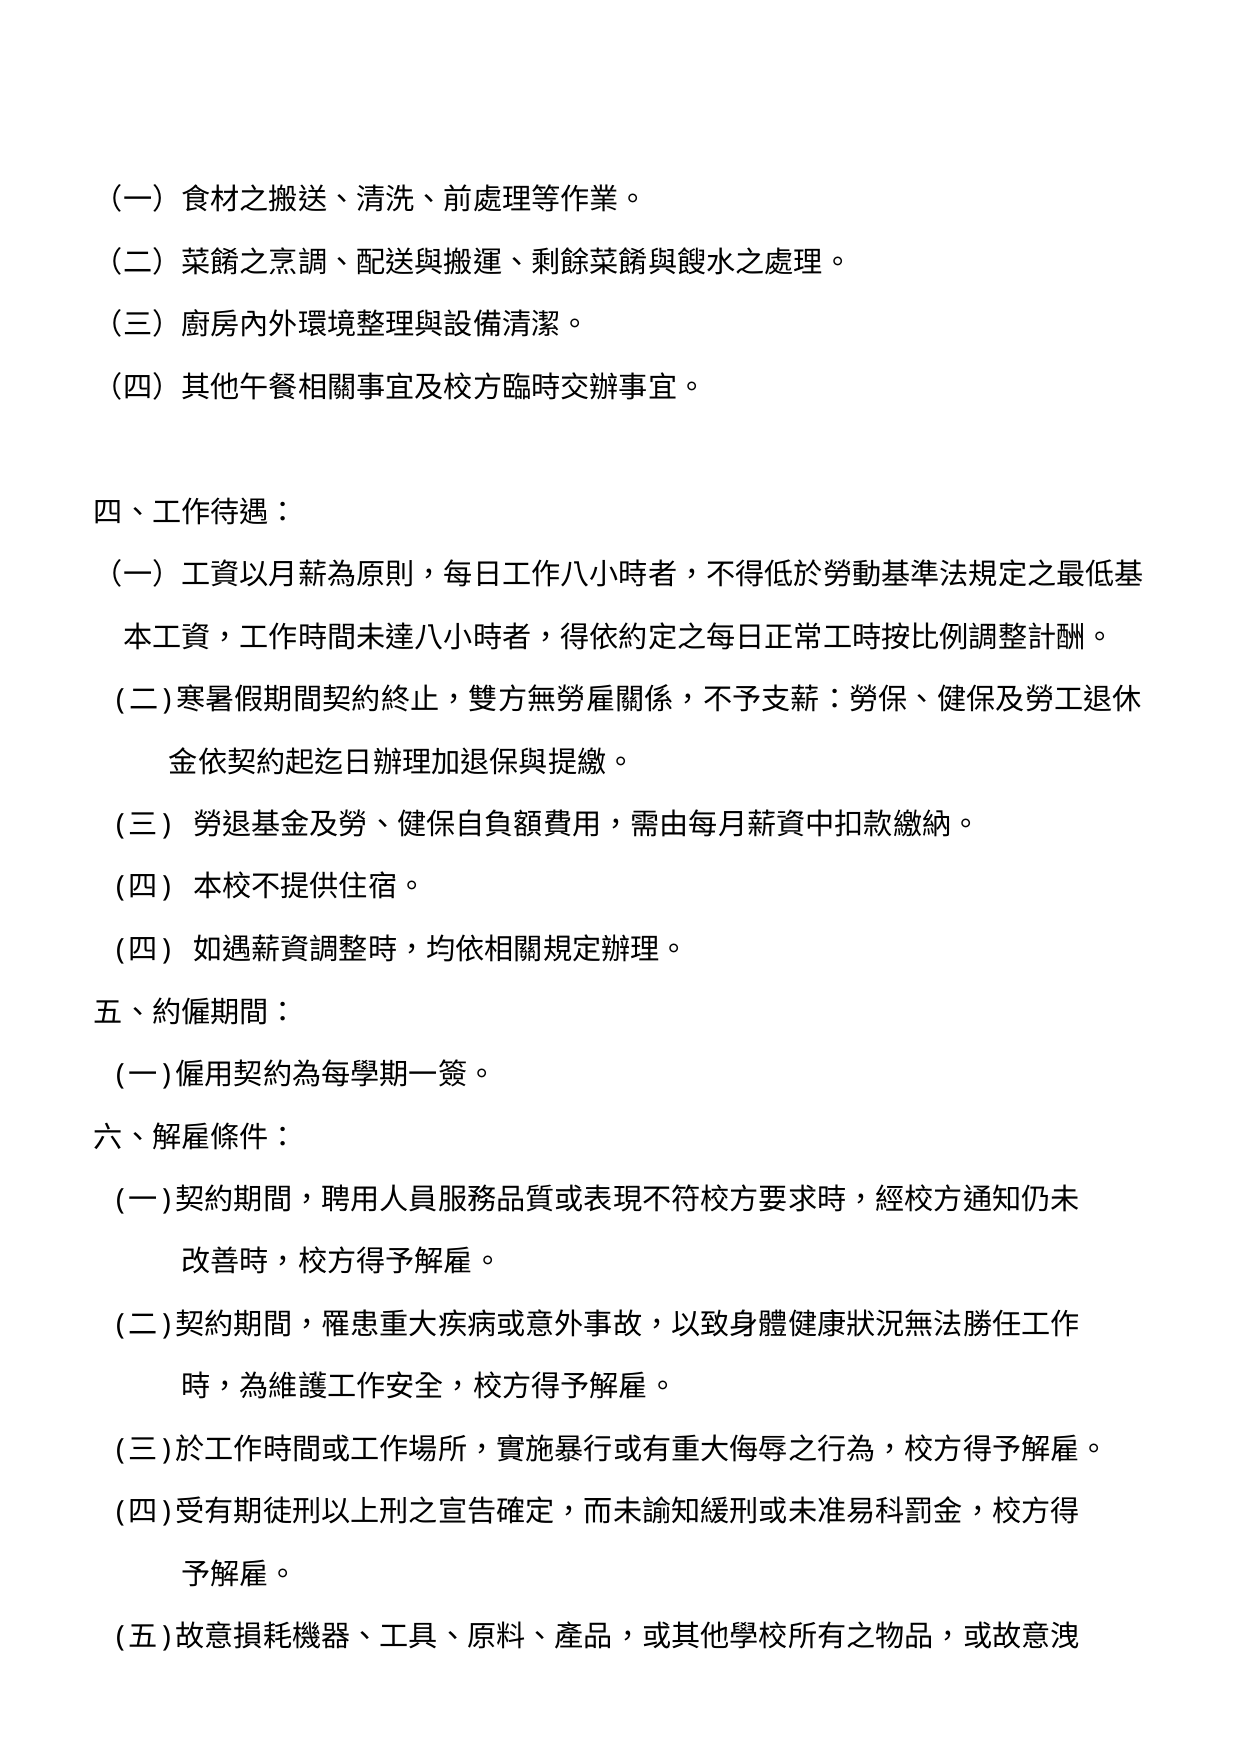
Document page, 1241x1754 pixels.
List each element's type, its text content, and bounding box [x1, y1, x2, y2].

text （三）廚房內外環境整理與設備清潔。 [94, 280, 1144, 343]
text (四) 如遇薪資調整時，均依相關規定辦理。 [94, 905, 1144, 968]
text 改善時，校方得予解雇。 [94, 1218, 1144, 1280]
text (三) 勞退基金及勞、健保自負額費用，需由每月薪資中扣款繳納。 [94, 780, 1144, 843]
text (五)故意損耗機器、工具、原料、產品，或其他學校所有之物品，或故意洩 [94, 1593, 1144, 1655]
text (一)僱用契約為每學期一簽。 [94, 1030, 1144, 1093]
text （二）菜餚之烹調、配送與搬運、剩餘菜餚與餿水之處理。 [94, 218, 1144, 280]
text (三)於工作時間或工作場所，實施暴行或有重大侮辱之行為，校方得予解雇。 [94, 1405, 1144, 1468]
text (一)契約期間，聘用人員服務品質或表現不符校方要求時，經校方通知仍未 [94, 1155, 1144, 1218]
text 六、解雇條件： [94, 1093, 1144, 1155]
text 予解雇。 [94, 1530, 1144, 1593]
text 五、約僱期間： [94, 968, 1144, 1030]
text (二)契約期間，罹患重大疾病或意外事故，以致身體健康狀況無法勝任工作 [94, 1280, 1144, 1343]
text 時，為維護工作安全，校方得予解雇。 [94, 1343, 1144, 1405]
text （一）食材之搬送、清洗、前處理等作業。 [94, 155, 1144, 218]
text 四、工作待遇： [94, 468, 1144, 530]
text (四)受有期徒刑以上刑之宣告確定，而未諭知緩刑或未准易科罰金，校方得 [94, 1468, 1144, 1530]
text （一）工資以月薪為原則，每日工作八小時者，不得低於勞動基準法規定之最低基本工資，工作時間未達八小時者，得依約定之每日正常工時按比例調整計酬。 [94, 530, 1144, 655]
text (四) 本校不提供住宿。 [94, 843, 1144, 905]
text （四）其他午餐相關事宜及校方臨時交辦事宜。 [94, 343, 1144, 468]
text (二)寒暑假期間契約終止，雙方無勞雇關係，不予支薪：勞保、健保及勞工退休金依契約起迄日辦理加退保與提繳。 [94, 655, 1144, 780]
